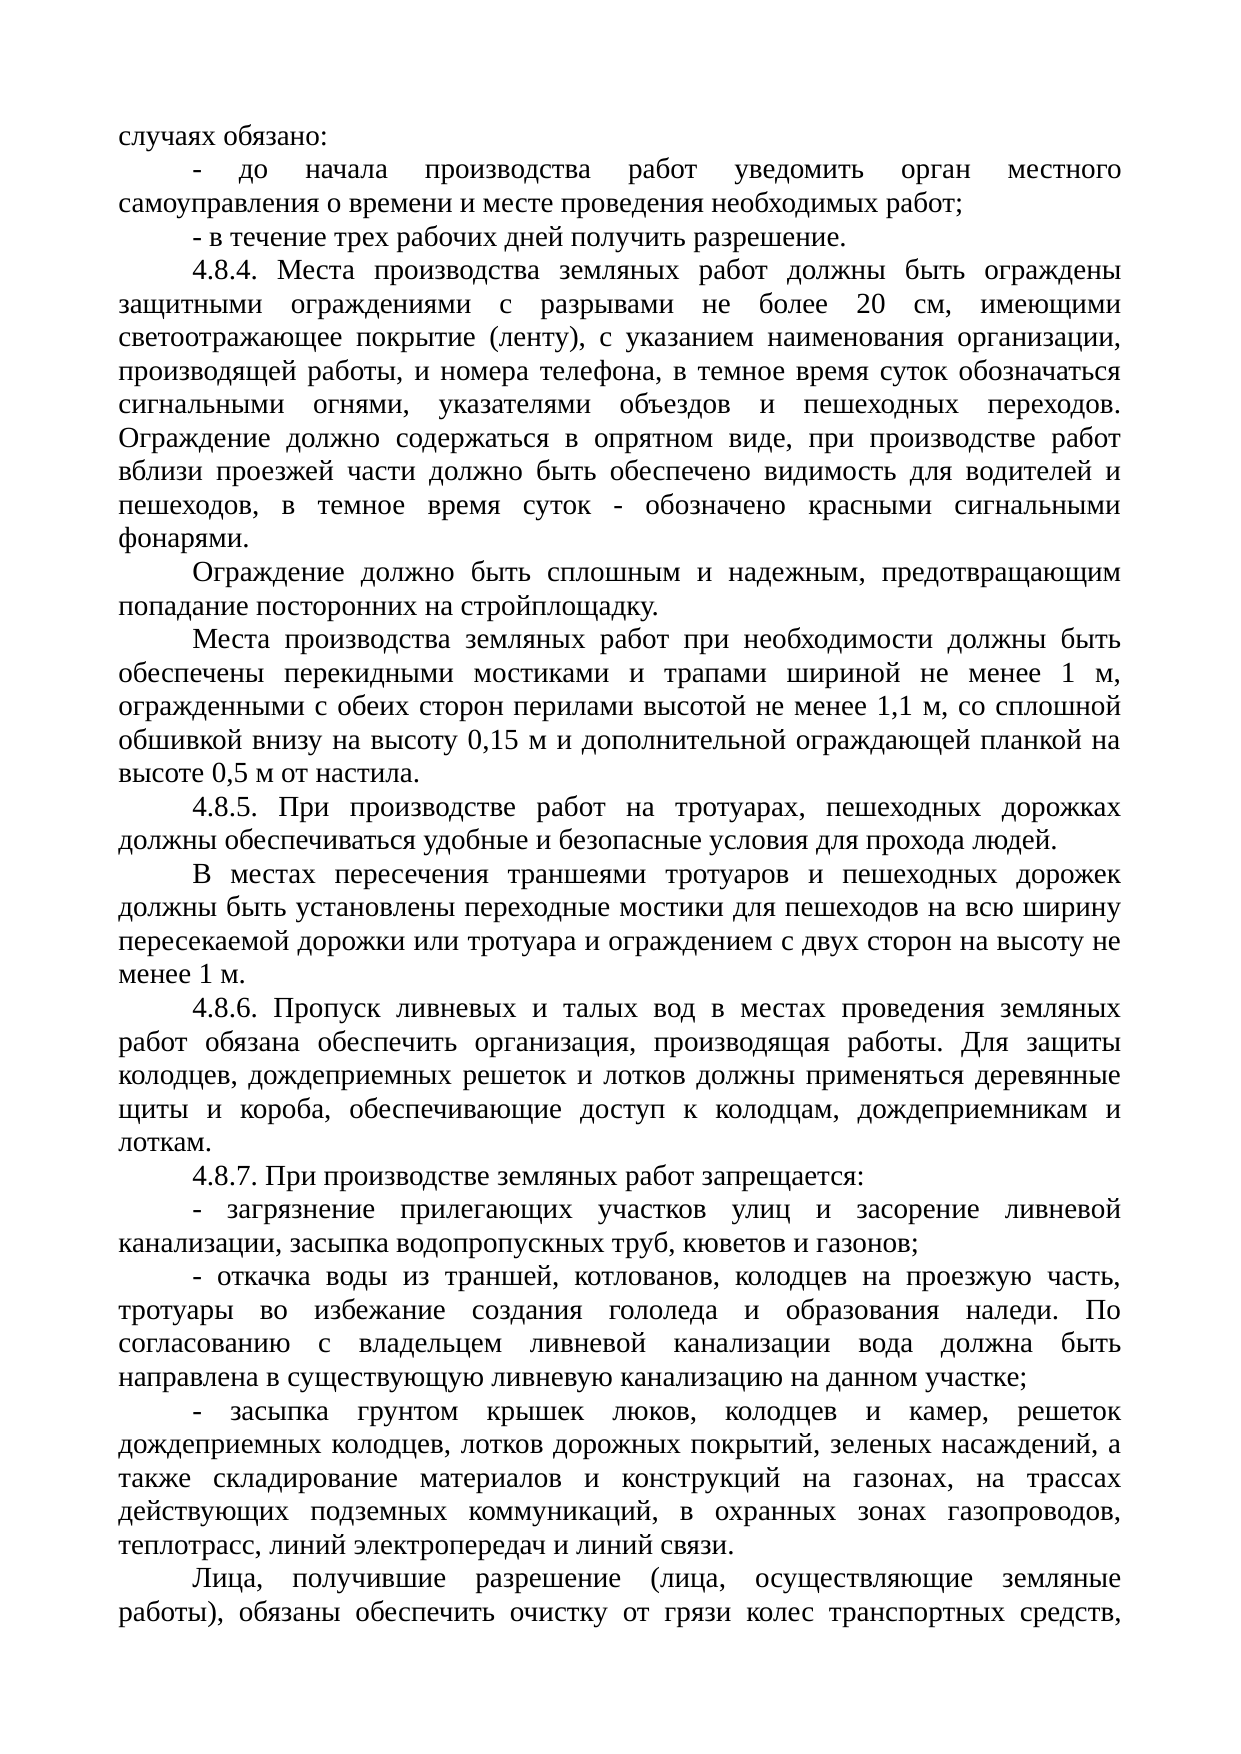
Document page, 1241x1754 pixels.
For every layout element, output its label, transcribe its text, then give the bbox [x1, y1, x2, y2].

text - засыпка грунтом крышек люков, колодцев и камер, решеток дождеприемных колодцев, лотков дорожных покрытий, зеленых насаждений, а также складирование материалов и конструкций на газонах, на трассах действующих подземных коммуникаций, в охранных зонах газопроводов, теплотрасс, линий электропередач и линий связи. [118, 1393, 1122, 1560]
text 4.8.5. При производстве работ на тротуарах, пешеходных дорожках должны обеспечиваться удобные и безопасные условия для прохода людей. [118, 789, 1122, 856]
text Лица, получившие разрешение (лица, осуществляющие земляные работы), обязаны обеспечить очистку от грязи колес транспортных средств, [118, 1560, 1122, 1627]
text - откачка воды из траншей, котлованов, колодцев на проезжую часть, тротуары во избежание создания гололеда и образования наледи. По согласованию с владельцем ливневой канализации вода должна быть направлена в существующую ливневую канализацию на данном участке; [118, 1258, 1122, 1393]
text 4.8.6. Пропуск ливневых и талых вод в местах проведения земляных работ обязана обеспечить организация, производящая работы. Для защиты колодцев, дождеприемных решеток и лотков должны применяться деревянные щиты и короба, обеспечивающие доступ к колодцам, дождеприемникам и лоткам. [118, 990, 1122, 1158]
text Ограждение должно быть сплошным и надежным, предотвращающим попадание посторонних на стройплощадку. [118, 554, 1122, 621]
text 4.8.7. При производстве земляных работ запрещается: [118, 1158, 1122, 1191]
text - в течение трех рабочих дней получить разрешение. [118, 219, 1122, 252]
text случаях обязано: [118, 118, 1122, 152]
text - до начала производства работ уведомить орган местного самоуправления о времени и месте проведения необходимых работ; [118, 152, 1122, 219]
text В местах пересечения траншеями тротуаров и пешеходных дорожек должны быть установлены переходные мостики для пешеходов на всю ширину пересекаемой дорожки или тротуара и ограждением с двух сторон на высоту не менее 1 м. [118, 856, 1122, 990]
text Места производства земляных работ при необходимости должны быть обеспечены перекидными мостиками и трапами шириной не менее 1 м, огражденными с обеих сторон перилами высотой не менее 1,1 м, со сплошной обшивкой внизу на высоту 0,15 м и дополнительной ограждающей планкой на высоте 0,5 м от настила. [118, 621, 1122, 789]
text - загрязнение прилегающих участков улиц и засорение ливневой канализации, засыпка водопропускных труб, кюветов и газонов; [118, 1191, 1122, 1258]
text 4.8.4. Места производства земляных работ должны быть ограждены защитными ограждениями с разрывами не более 20 см, имеющими светоотражающее покрытие (ленту), с указанием наименования организации, производящей работы, и номера телефона, в темное время суток обозначаться сигнальными огнями, указателями объездов и пешеходных переходов. Ограждение должно содержаться в опрятном виде, при производстве работ вблизи проезжей части должно быть обеспечено видимость для водителей и пешеходов, в темное время суток - обозначено красными сигнальными фонарями. [118, 252, 1122, 554]
